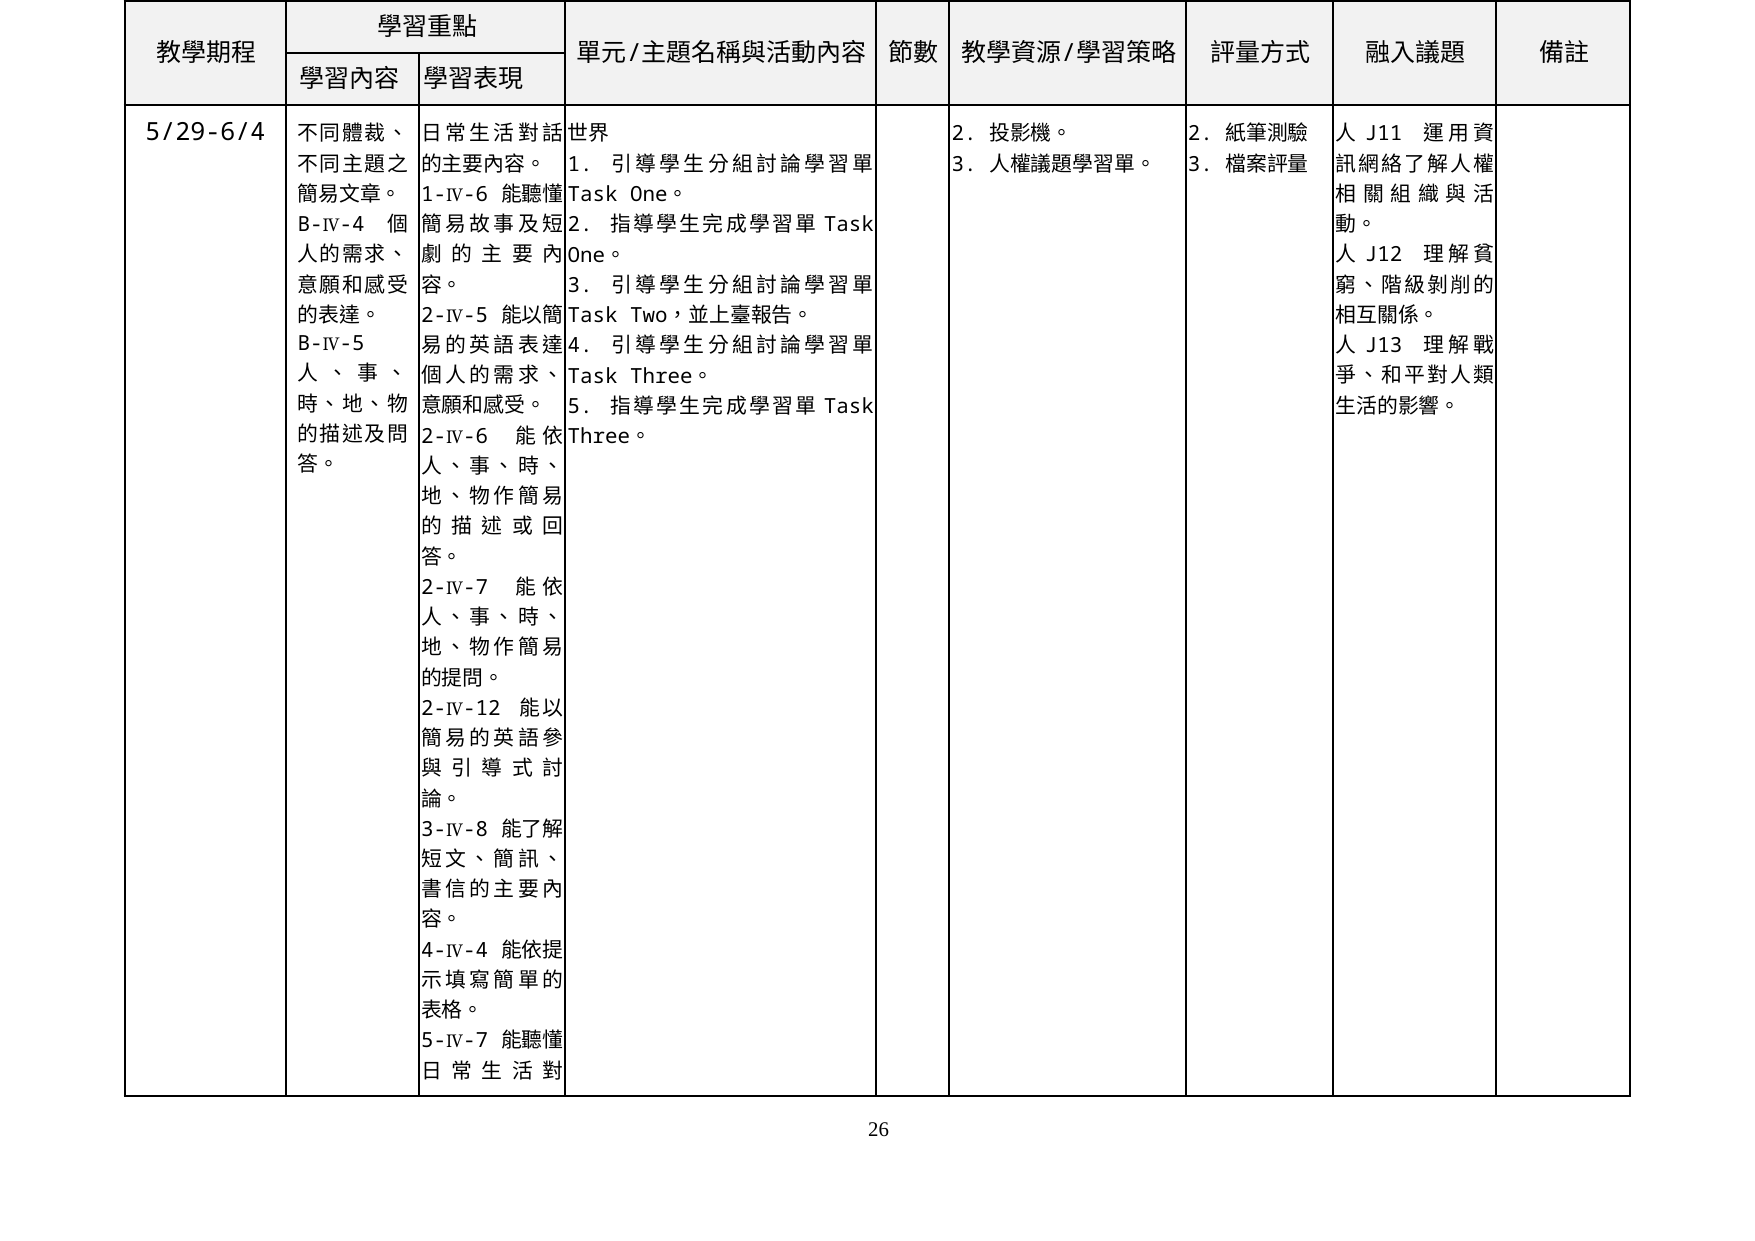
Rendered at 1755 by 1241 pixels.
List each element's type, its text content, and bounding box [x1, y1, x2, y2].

table_header 單元/主題名稱與活動內容 [566, 2, 875, 104]
table_cell 日常生活對話的主要內容。 1-Ⅳ-6 能聽懂簡易故事及短劇的主要內容。 2-Ⅳ-5 能以簡易的英語表達個人的需求、意願和感受。 2-Ⅳ-6 能依人、事、時、地、物作簡易的描述或回答。 2-Ⅳ-7 能依人、事、時、地、物作簡易的提問。 2-Ⅳ-12 能以簡易的英語參與引導式討論。 3-Ⅳ-8 能了解短文、簡訊、書信的主要內容。 4-Ⅳ-4 能依提示填寫簡單的表格。 5-Ⅳ-7 能聽懂日常生活對 [420, 106, 564, 1094]
table_cell 2. 紙筆測驗 3. 檔案評量 [1187, 106, 1332, 1094]
table_cell 世界 1. 引導學生分組討論學習單Task One。 2. 指導學生完成學習單Task One。 3. 引導學生分組討論學習單Task Two，並上臺報告。 4. 引導學生分組討論學習單Task Three。 5. 指導學生完成學習單Task Three。 [566, 106, 875, 1094]
table_cell [877, 106, 948, 1094]
table_cell 2. 投影機。 3. 人權議題學習單。 [950, 106, 1185, 1094]
table_header 教學期程 [126, 2, 285, 104]
table_cell 學習內容 [287, 54, 418, 104]
table_cell [1497, 106, 1629, 1094]
table_cell 不同體裁、不同主題之簡易文章。 B-Ⅳ-4 個人的需求、意願和感受的表達。 B-Ⅳ-5 人、事、時、地、物的描述及問答。 [287, 106, 418, 1094]
table_cell 學習表現 [420, 54, 564, 104]
table_header 評量方式 [1187, 2, 1332, 104]
table_cell 5/29-6/4 [126, 106, 285, 1094]
table_header 節數 [877, 2, 948, 104]
table_header 教學資源/學習策略 [950, 2, 1185, 104]
table_header 學習重點 [287, 2, 564, 52]
table_cell 人J11 運用資訊網絡了解人權相關組織與活動。 人J12 理解貧窮、階級剝削的相互關係。 人J13 理解戰爭、和平對人類生活的影響。 [1334, 106, 1495, 1094]
table_header 備註 [1497, 2, 1629, 104]
table_header 融入議題 [1334, 2, 1495, 104]
